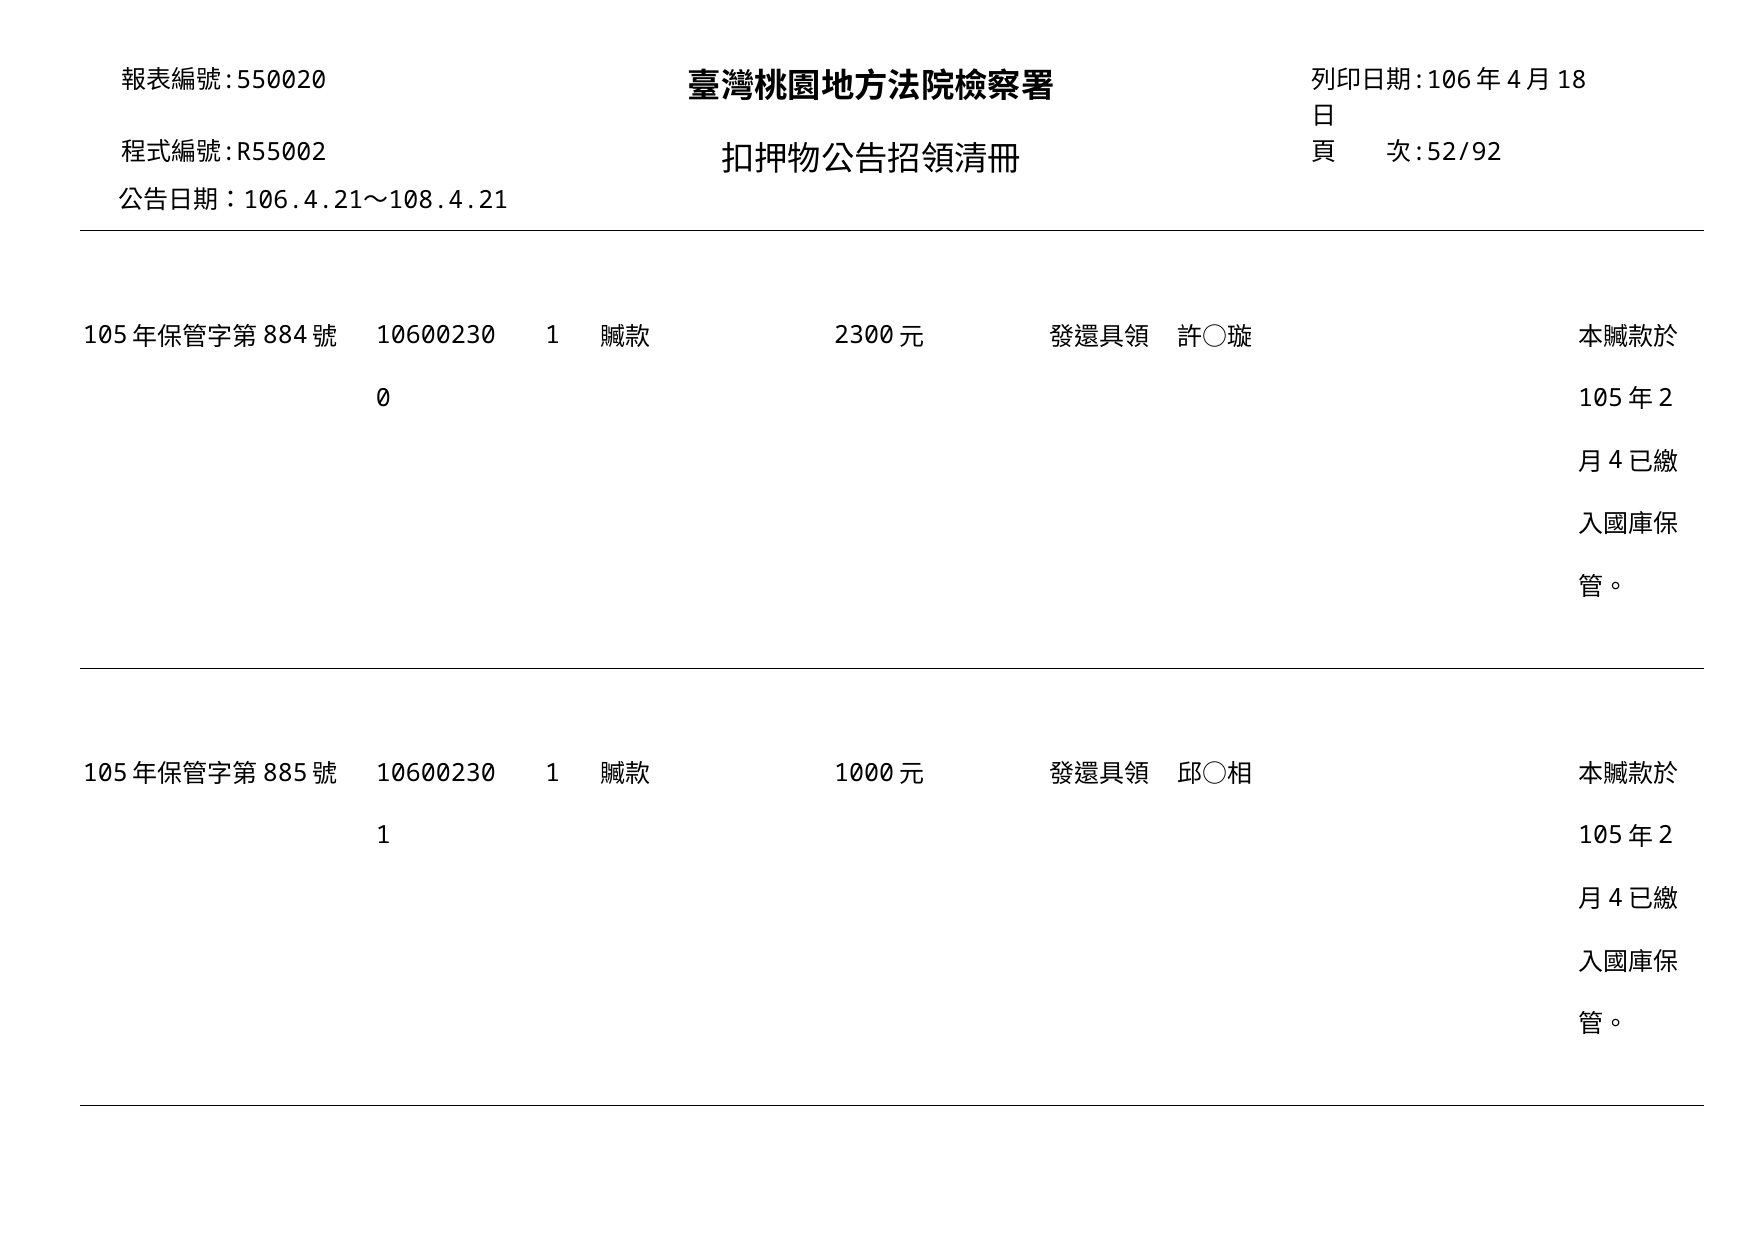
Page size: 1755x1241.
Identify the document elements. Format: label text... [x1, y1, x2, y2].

table_cell 贓款 [597, 231, 807, 667]
table_cell 105年保管字第885號 [80, 669, 373, 1105]
table_cell 1 [507, 231, 597, 667]
table_cell 許○璇 [1175, 231, 1317, 667]
table_cell 106002301 [373, 669, 507, 1105]
table_cell 1 [507, 669, 597, 1105]
table_cell [927, 231, 1046, 667]
table_cell [927, 669, 1046, 1105]
table_cell 1000元 [808, 669, 927, 1105]
table_cell 本贓款於105年2月4已繳入國庫保管。 [1575, 669, 1704, 1105]
table_cell 發還具領 [1046, 231, 1175, 667]
table_cell [1317, 669, 1575, 1105]
table_cell 106002300 [373, 231, 507, 667]
table_cell 贓款 [597, 669, 807, 1105]
table_cell 本贓款於105年2月4已繳入國庫保管。 [1575, 231, 1704, 667]
table_cell 2300元 [808, 231, 927, 667]
table_cell [1317, 231, 1575, 667]
table_cell 邱○相 [1175, 669, 1317, 1105]
table_cell 發還具領 [1046, 669, 1175, 1105]
table_cell 105年保管字第884號 [80, 231, 373, 667]
